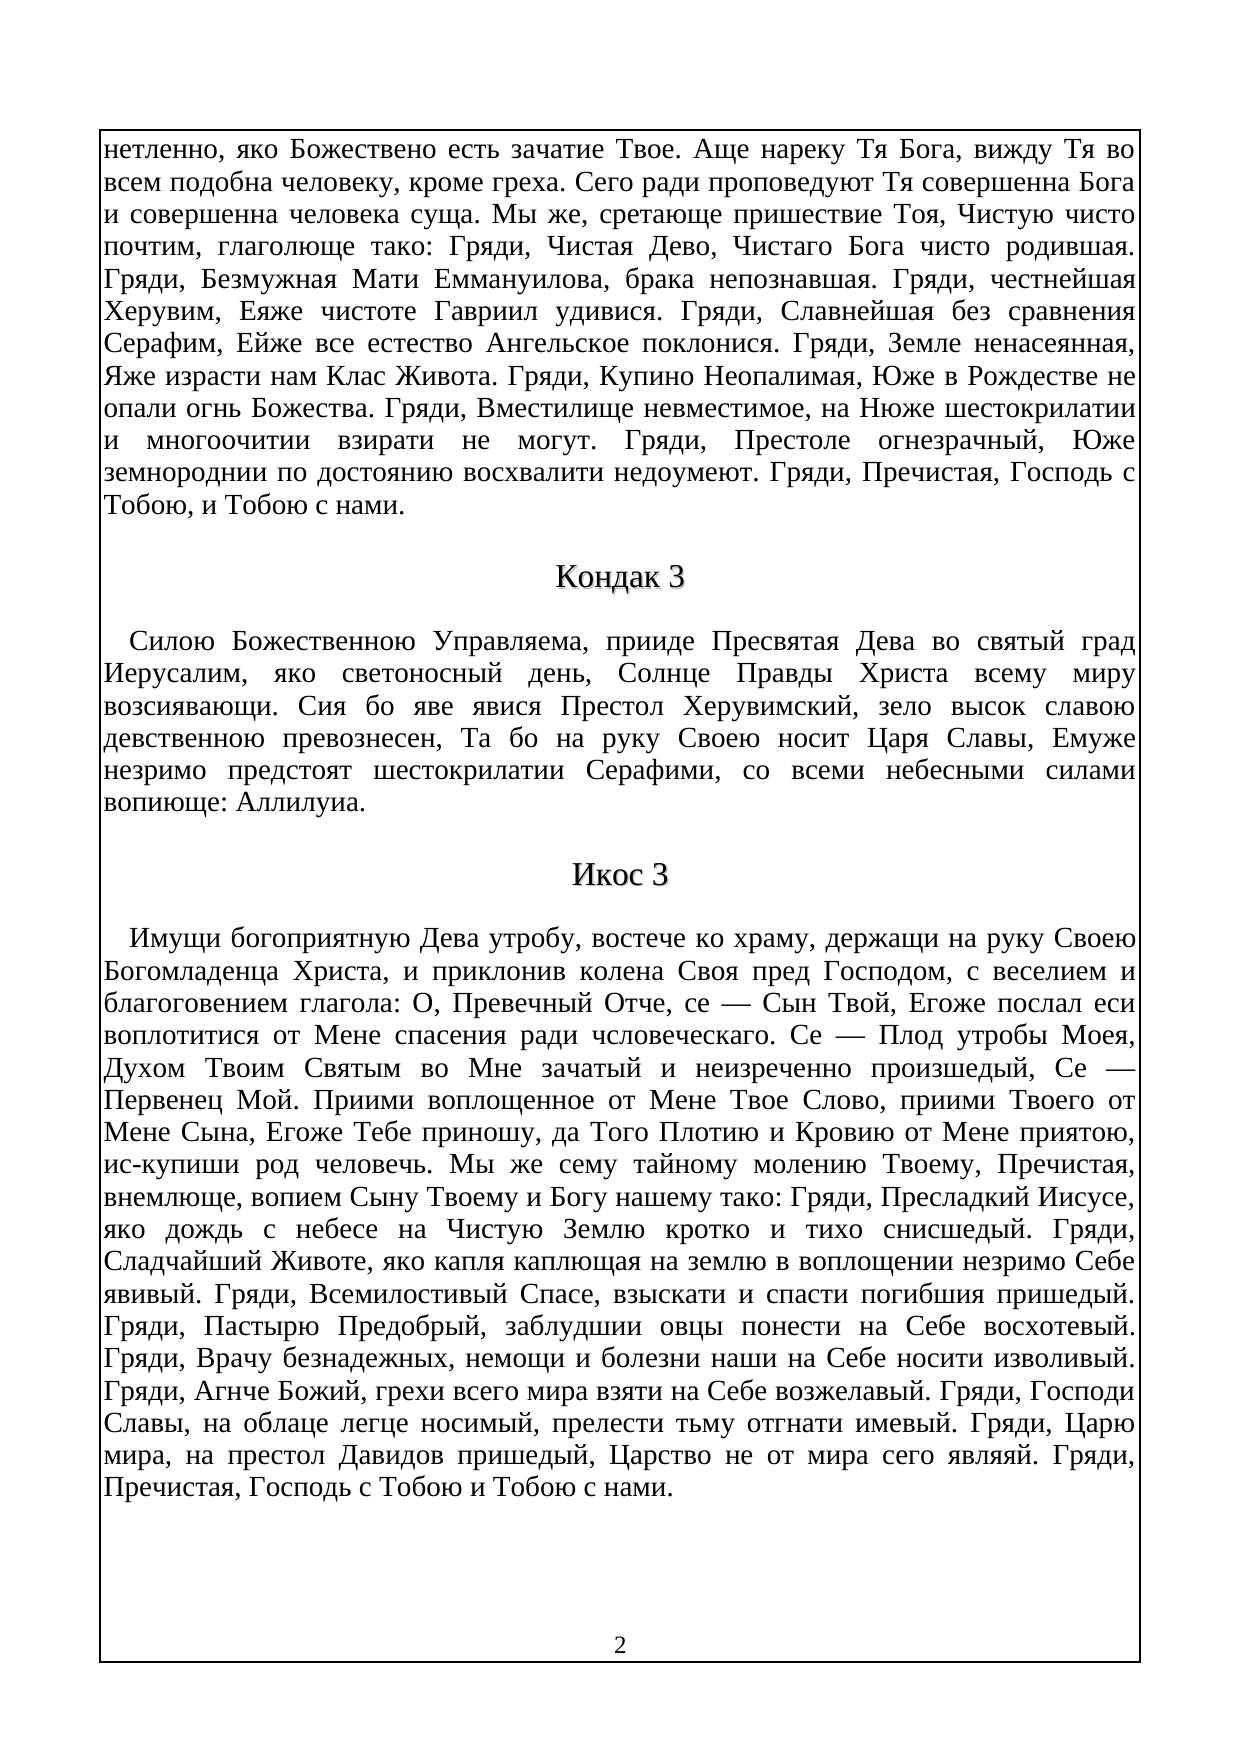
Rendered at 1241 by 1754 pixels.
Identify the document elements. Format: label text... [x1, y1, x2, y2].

subtitle Икос 3 [103, 856, 1137, 892]
subtitle Кондак 3 [103, 558, 1137, 595]
text Силою Божественною Управляема, прииде Пресвятая Дева во святый град Иерусалим, яко светоносный день, Солнце Правды Христа всему миру возсиявающи. Сия бо яве явися Престол Херувимский, зело высок славою девственною превознесен, Та бо на руку Своею носит Царя Славы, Емуже незримо предстоят шестокрилатии Серафими, со всеми небесными силами вопиюще: Аллилуиа. [103, 624, 1137, 818]
text нетленно, яко Божествено есть зачатие Твое. Аще нареку Тя Бога, вижду Тя во всем подобна человеку, кроме греха. Сего ради проповедуют Тя совершенна Бога и совершенна человека суща. Мы же, сретающе пришествие Тоя, Чистую чисто почтим, глаголюще тако: Гряди, Чистая Дево, Чистаго Бога чисто родившая. Гряди, Безмужная Мати Еммануилова, брака непознавшая. Гряди, честнейшая Херувим, Еяже чистоте Гавриил удивися. Гряди, Славнейшая без сравнения Серафим, Ейже все естество Ангельское поклонися. Гряди, Земле ненасеянная, Яже израсти нам Клас Живота. Гряди, Купино Неопалимая, Юже в Рождестве не опали огнь Божества. Гряди, Вместилище невместимое, на Нюже шестокрилатии и многоочитии взирати не могут. Гряди, Престоле огнезрачный, Юже земнороднии по достоянию восхвалити недоумеют. Гряди, Пречистая, Господь с Тобою, и Тобою с нами. [103, 133, 1137, 520]
text Имущи богоприятную Дева утробу, востече ко храму, держащи на руку Своею Богомладенца Христа, и приклонив колена Своя пред Господом, с веселием и благоговением глагола: О, Превечный Отче, се — Сын Твой, Егоже послал еси воплотитися от Мене спасения ради чсловеческаго. Се — Плод утробы Моея, Духом Твоим Святым во Мне зачатый и неизреченно произшедый, Се — Первенец Мой. Приими воплощенное от Мене Твое Слово, приими Твоего от Мене Сына, Егоже Тебе приношу, да Того Плотию и Кровию от Мене приятою, ис-купиши род человечь. Мы же сему тайному молению Твоему, Пречистая, внемлюще, вопием Сыну Твоему и Богу нашему тако: Гряди, Пресладкий Иисусе, яко дождь с небесе на Чистую Землю кротко и тихо снисшедый. Гряди, Сладчайший Животе, яко капля каплющая на землю в воплощении незримо Себе явивый. Гряди, Всемилостивый Спасе, взыскати и спасти погибшия пришедый. Гряди, Пастырю Предобрый, заблудшии овцы понести на Себе восхотевый. Гряди, Врачу безнадежных, немощи и болезни наши на Себе носити изволивый. Гряди, Агнче Божий, грехи всего мира взяти на Себе возжелавый. Гряди, Господи Славы, на облаце легце носимый, прелести тьму отгнати имевый. Гряди, Царю мира, на престол Давидов пришедый, Царство не от мира сего являяй. Гряди, Пречистая, Господь с Тобою и Тобою с нами. [103, 922, 1137, 1503]
